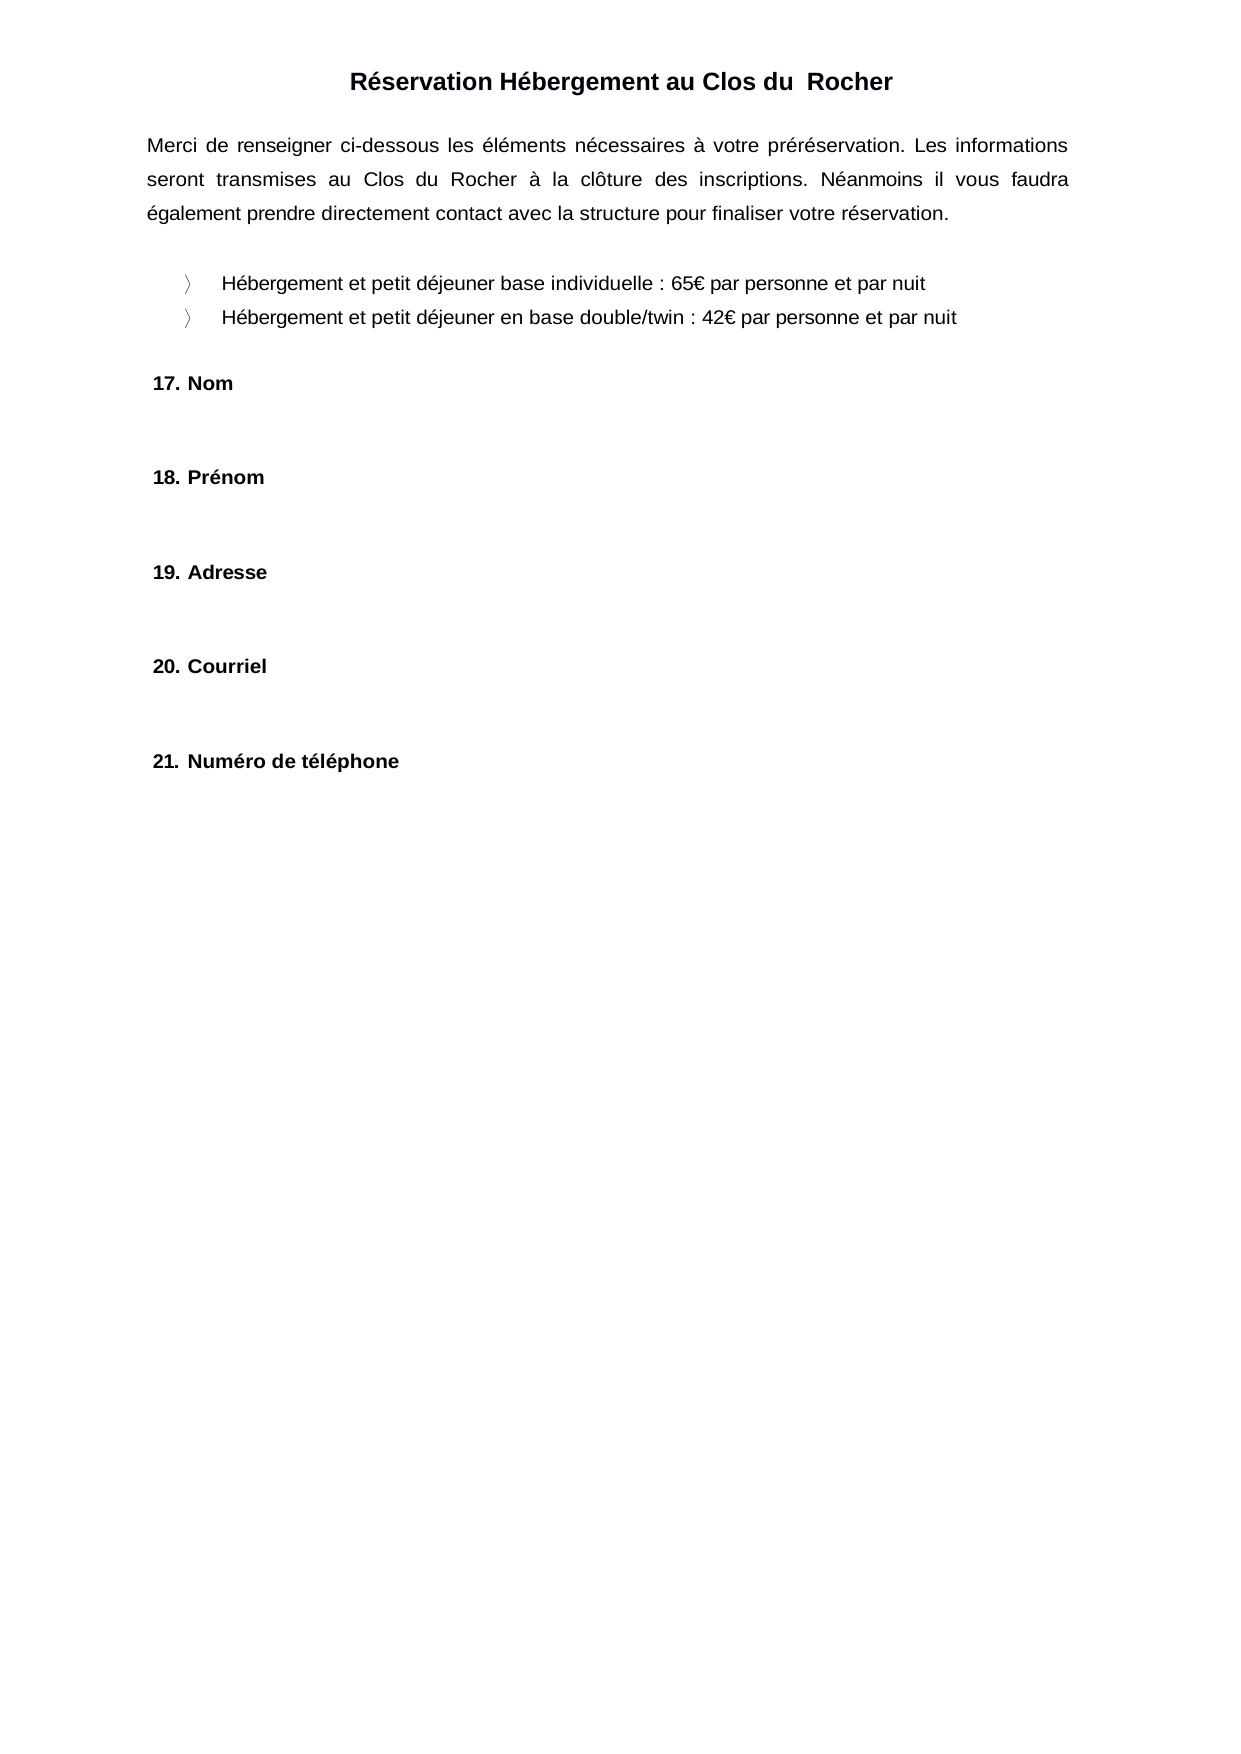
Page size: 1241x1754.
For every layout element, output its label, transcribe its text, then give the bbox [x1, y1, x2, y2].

subtitle Nom [153, 372, 1198, 394]
text Merci de renseigner ci-dessous les éléments nécessaires à votre pré­réservation. Les informations seront transmises au Clos du Rocher à la clôture des inscriptions. Néanmoins il vous faudra également prendre directement contact avec la structure pour finaliser votre réservation. [147, 134, 1069, 225]
list Hébergement et petit déjeuner en base double/twin : 42€ par personne et par nuit [184, 306, 1198, 329]
list Hébergement et petit déjeuner base individuelle : 65€ par personne et par nuit [184, 272, 1198, 295]
subtitle Réservation Hébergement au Clos du Rocher [44, 67, 1198, 96]
list Numéro de téléphone [153, 750, 1198, 773]
list Adresse [153, 561, 1198, 583]
list Courriel [153, 655, 1198, 678]
list Prénom [153, 466, 1198, 489]
